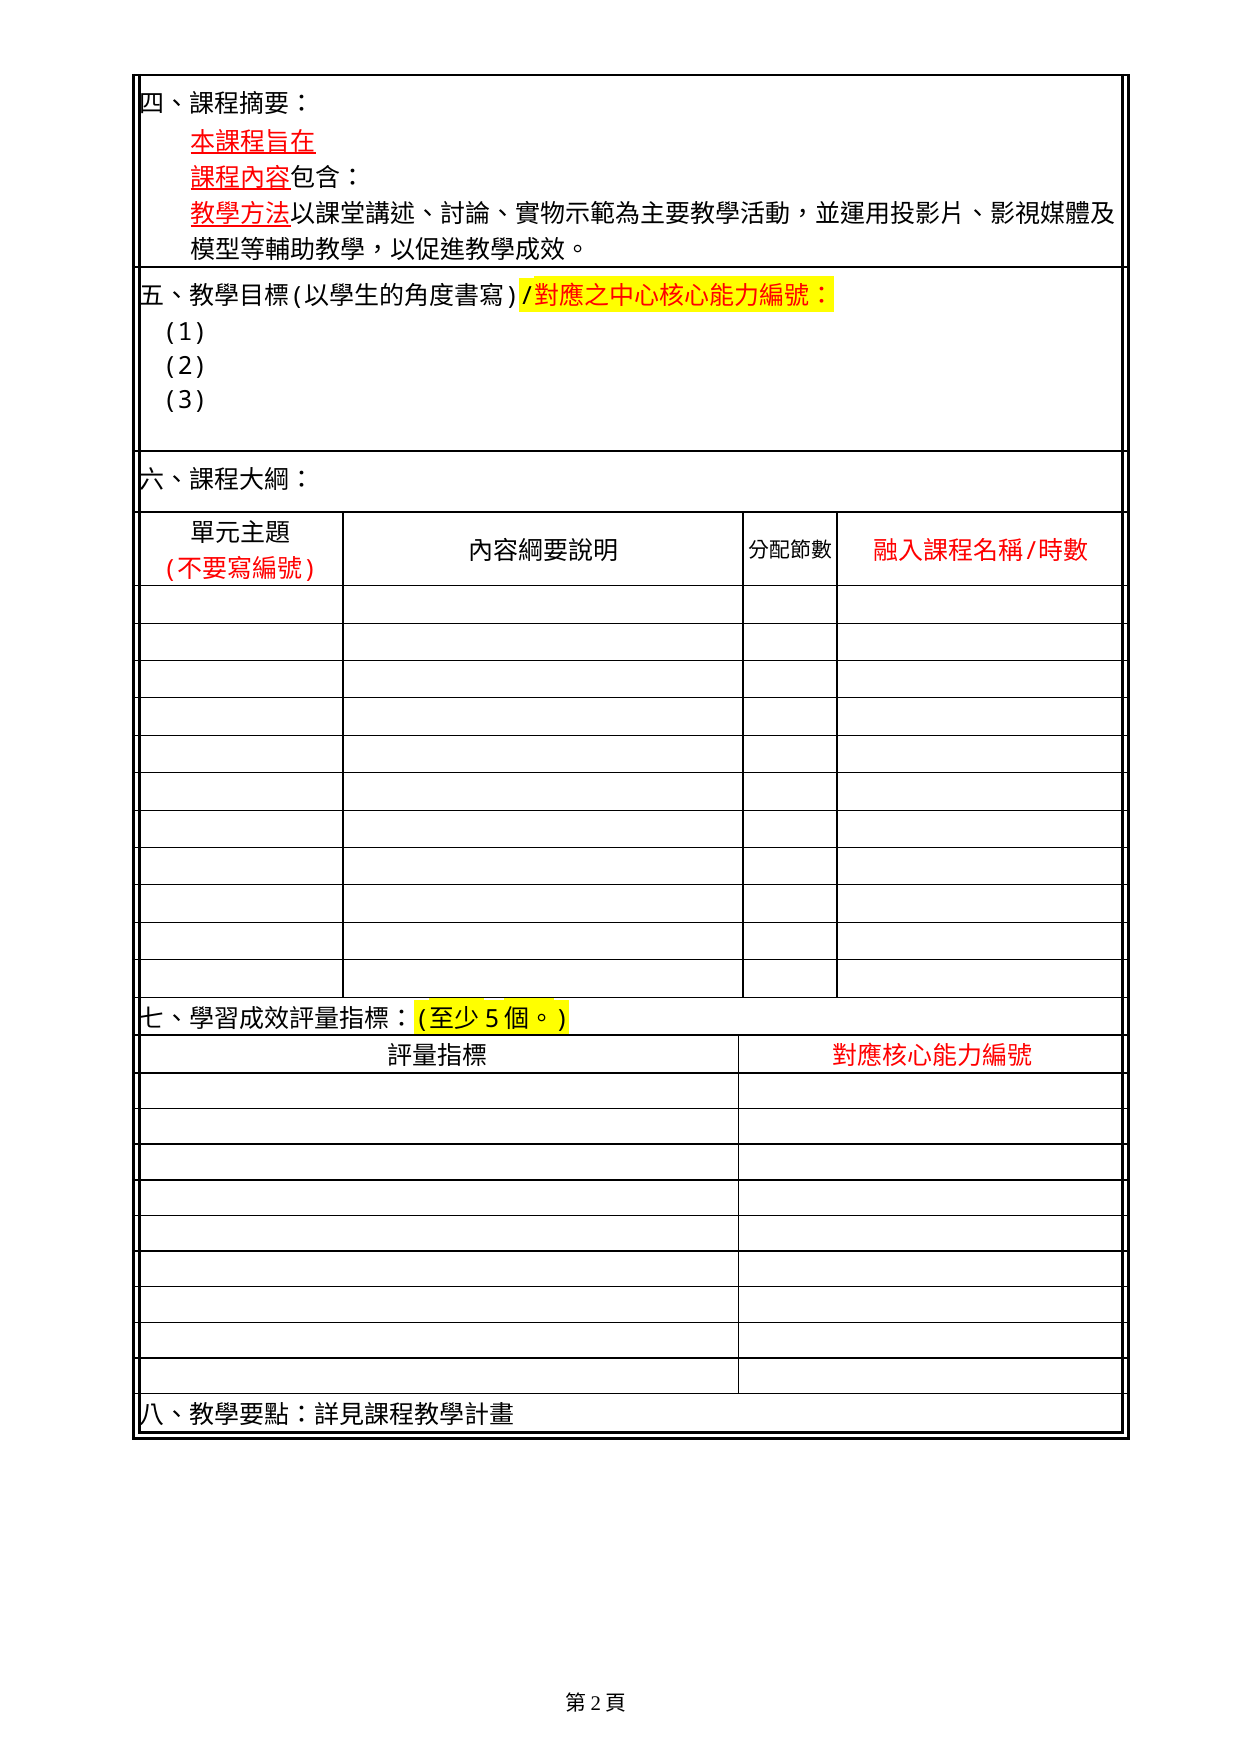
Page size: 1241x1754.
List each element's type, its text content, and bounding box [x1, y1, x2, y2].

table_cell [838, 661, 1121, 697]
table_cell [141, 586, 342, 622]
table_cell 八、教學要點：詳見課程教學計畫 [141, 1394, 1121, 1431]
table_cell [838, 811, 1121, 847]
table_cell [141, 624, 342, 660]
table_cell [141, 1287, 738, 1321]
table_cell [744, 923, 836, 959]
table_cell [744, 848, 836, 884]
table_cell 五、教學目標(以學生的角度書寫)/對應之中心核心能力編號： [141, 268, 1121, 450]
table_cell [344, 848, 742, 884]
table_cell [141, 885, 342, 922]
table_cell [739, 1323, 1121, 1357]
table_cell [739, 1109, 1121, 1143]
table_cell [838, 586, 1121, 622]
table_cell [141, 698, 342, 735]
table_cell [141, 736, 342, 772]
table_cell [141, 661, 342, 697]
table_cell 單元主題 (不要寫編號) [141, 513, 342, 585]
table_cell [344, 736, 742, 772]
table_cell [744, 960, 836, 996]
table_cell 四、課程摘要： 本課程旨在 課程內容包含： 教學方法以課堂講述、討論、實物示範為主要教學活動，並運用投影片、影視媒體及模型等輔助教學，以促進教學成效。 [141, 76, 1121, 266]
table_cell [344, 698, 742, 735]
table_cell [838, 773, 1121, 809]
table_cell [739, 1074, 1121, 1108]
table_cell [344, 960, 742, 996]
table_cell [344, 811, 742, 847]
table_cell [838, 736, 1121, 772]
table_cell [744, 661, 836, 697]
table_cell [744, 624, 836, 660]
table_cell [141, 1216, 738, 1250]
table_cell 七、學習成效評量指標：(至少5個。) [141, 998, 1121, 1034]
table_cell [141, 773, 342, 809]
table_cell [344, 661, 742, 697]
table_cell [739, 1252, 1121, 1286]
table_cell [744, 811, 836, 847]
table_cell [344, 586, 742, 622]
table_cell [141, 1145, 738, 1179]
table_cell [739, 1145, 1121, 1179]
table_cell [141, 1181, 738, 1214]
table_cell [141, 960, 342, 996]
table_cell [141, 1323, 738, 1357]
table_cell [141, 1252, 738, 1286]
table_cell 六、課程大綱： [141, 452, 1121, 511]
table_cell [838, 960, 1121, 996]
table_cell [344, 923, 742, 959]
table_cell [344, 885, 742, 922]
table_cell [739, 1287, 1121, 1321]
table_cell [344, 773, 742, 809]
table_cell [344, 624, 742, 660]
table_cell [838, 624, 1121, 660]
table_cell [141, 1109, 738, 1143]
table_cell 評量指標 [141, 1036, 738, 1072]
table_cell [838, 923, 1121, 959]
table_cell [739, 1216, 1121, 1250]
table_cell 分配節數 [744, 513, 836, 585]
table_cell [744, 586, 836, 622]
table_cell [141, 923, 342, 959]
table_cell [744, 773, 836, 809]
table_cell [141, 1074, 738, 1108]
table_cell [744, 736, 836, 772]
table_cell [141, 848, 342, 884]
table_cell [838, 848, 1121, 884]
table_cell [739, 1359, 1121, 1393]
table_cell [739, 1181, 1121, 1214]
table_cell 融入課程名稱/時數 [838, 513, 1121, 585]
table_cell 對應核心能力編號 [739, 1036, 1121, 1072]
table_cell [141, 1359, 738, 1393]
table_cell 內容綱要說明 [344, 513, 742, 585]
table_cell [744, 698, 836, 735]
table_cell [838, 698, 1121, 735]
table_cell [744, 885, 836, 922]
table_cell [838, 885, 1121, 922]
table_cell [141, 811, 342, 847]
